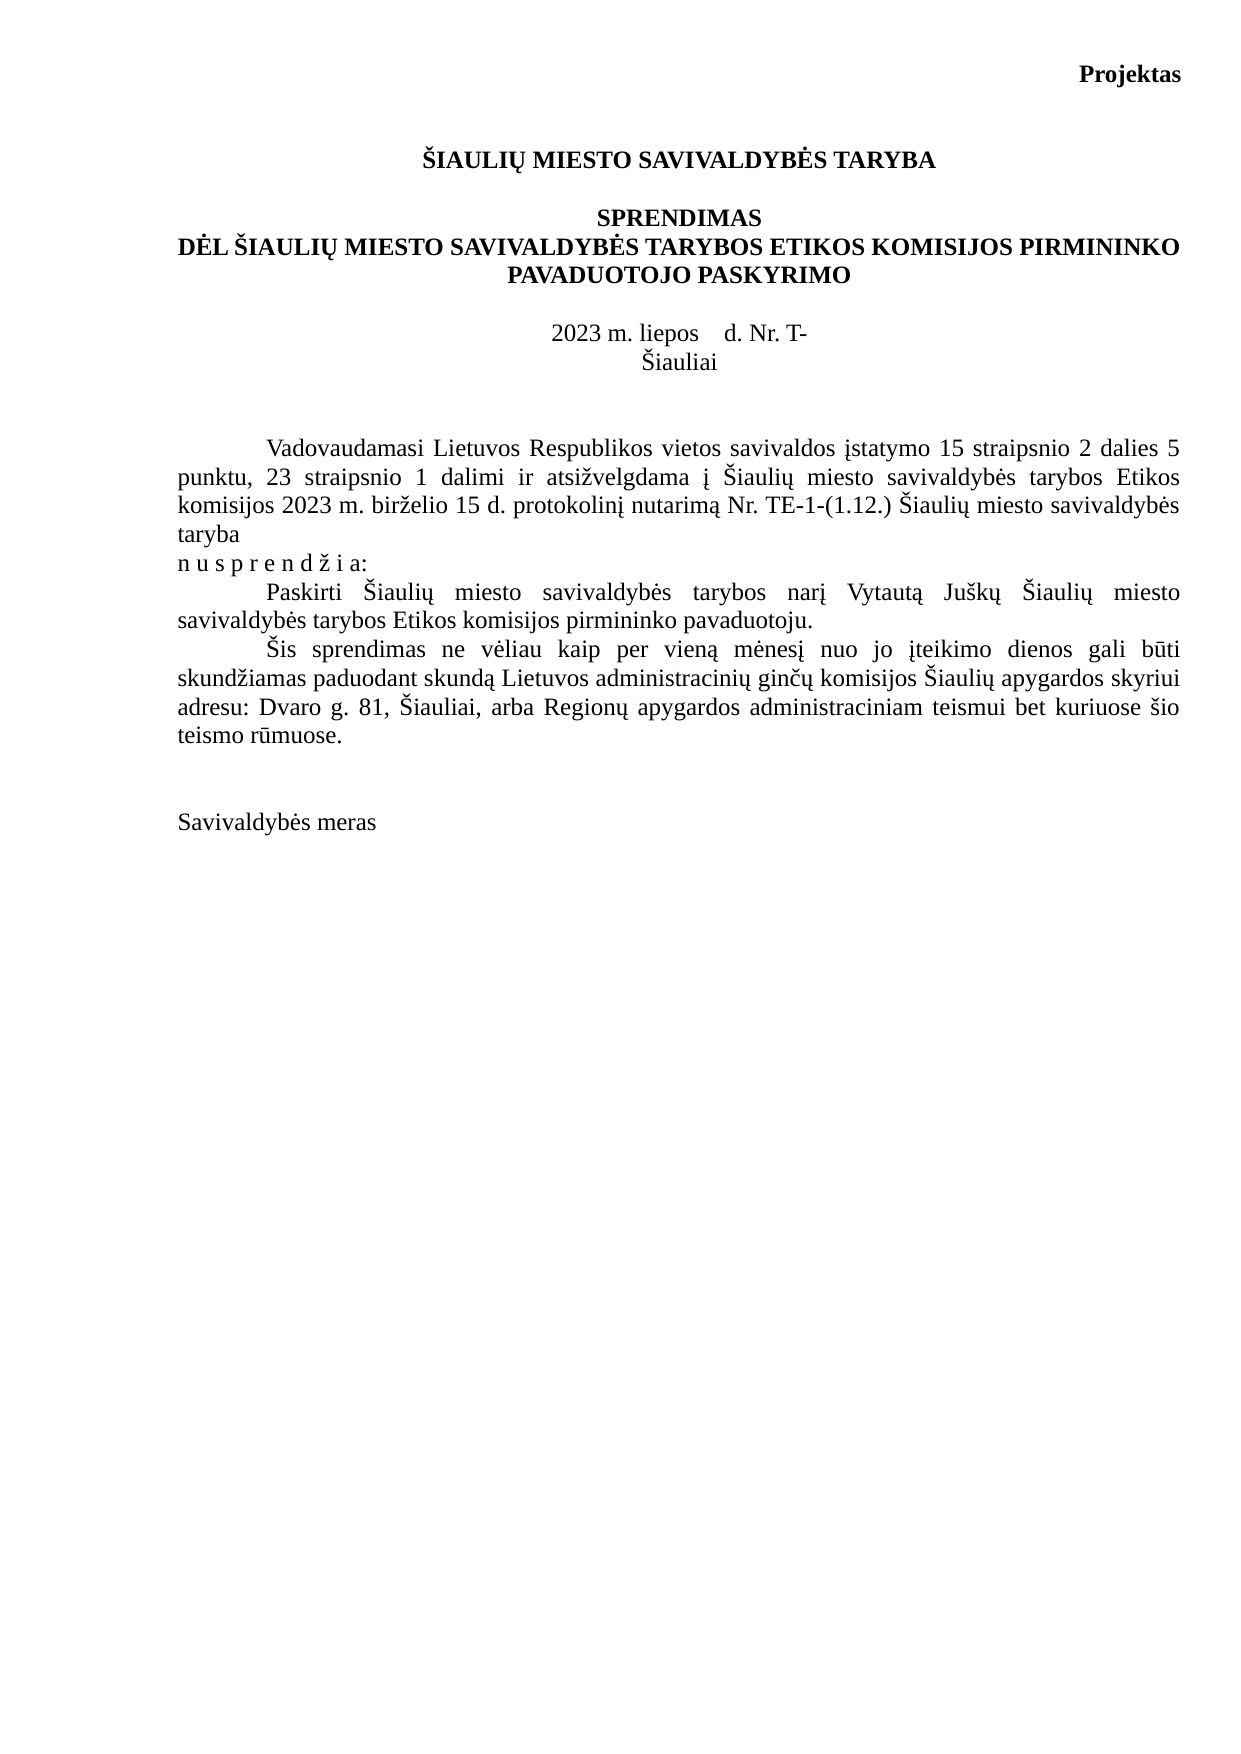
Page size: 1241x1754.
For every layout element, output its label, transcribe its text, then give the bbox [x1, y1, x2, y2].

text Vadovaudamasi Lietuvos Respublikos vietos savivaldos įstatymo 15 straipsnio 2 dalies 5 punktu, 23 straipsnio 1 dalimi ir atsižvelgdama į Šiaulių miesto savivaldybės tarybos Etikos komisijos 2023 m. birželio 15 d. protokolinį nutarimą Nr. TE-1-(1.12.) Šiaulių miesto savivaldybės taryba [177, 433, 1181, 548]
text Paskirti Šiaulių miesto savivaldybės tarybos narį Vytautą Juškų Šiaulių miesto savivaldybės tarybos Etikos komisijos pirmininko pavaduotoju. [177, 577, 1181, 634]
text ŠIAULIŲ MIESTO SAVIVALDYBĖS TARYBA [177, 145, 1181, 174]
text SPRENDIMAS [177, 203, 1181, 232]
text Savivaldybės meras [177, 807, 1181, 835]
text n u s p r e n d ž i a: [177, 548, 1181, 577]
text 2023 m. liepos d. Nr. T- [177, 318, 1181, 347]
text DĖL ŠIAULIŲ MIESTO SAVIVALDYBĖS TARYBOS ETIKOS KOMISIJOS PIRMININKO PAVADUOTOJO PASKYRIMO [177, 232, 1181, 289]
text Projektas [177, 59, 1181, 88]
text Šiauliai [177, 347, 1181, 375]
text Šis sprendimas ne vėliau kaip per vieną mėnesį nuo jo įteikimo dienos gali būti skundžiamas paduodant skundą Lietuvos administracinių ginčų komisijos Šiaulių apygardos skyriui adresu: Dvaro g. 81, Šiauliai, arba Regionų apygardos administraciniam teismui bet kuriuose šio teismo rūmuose. [177, 634, 1181, 749]
